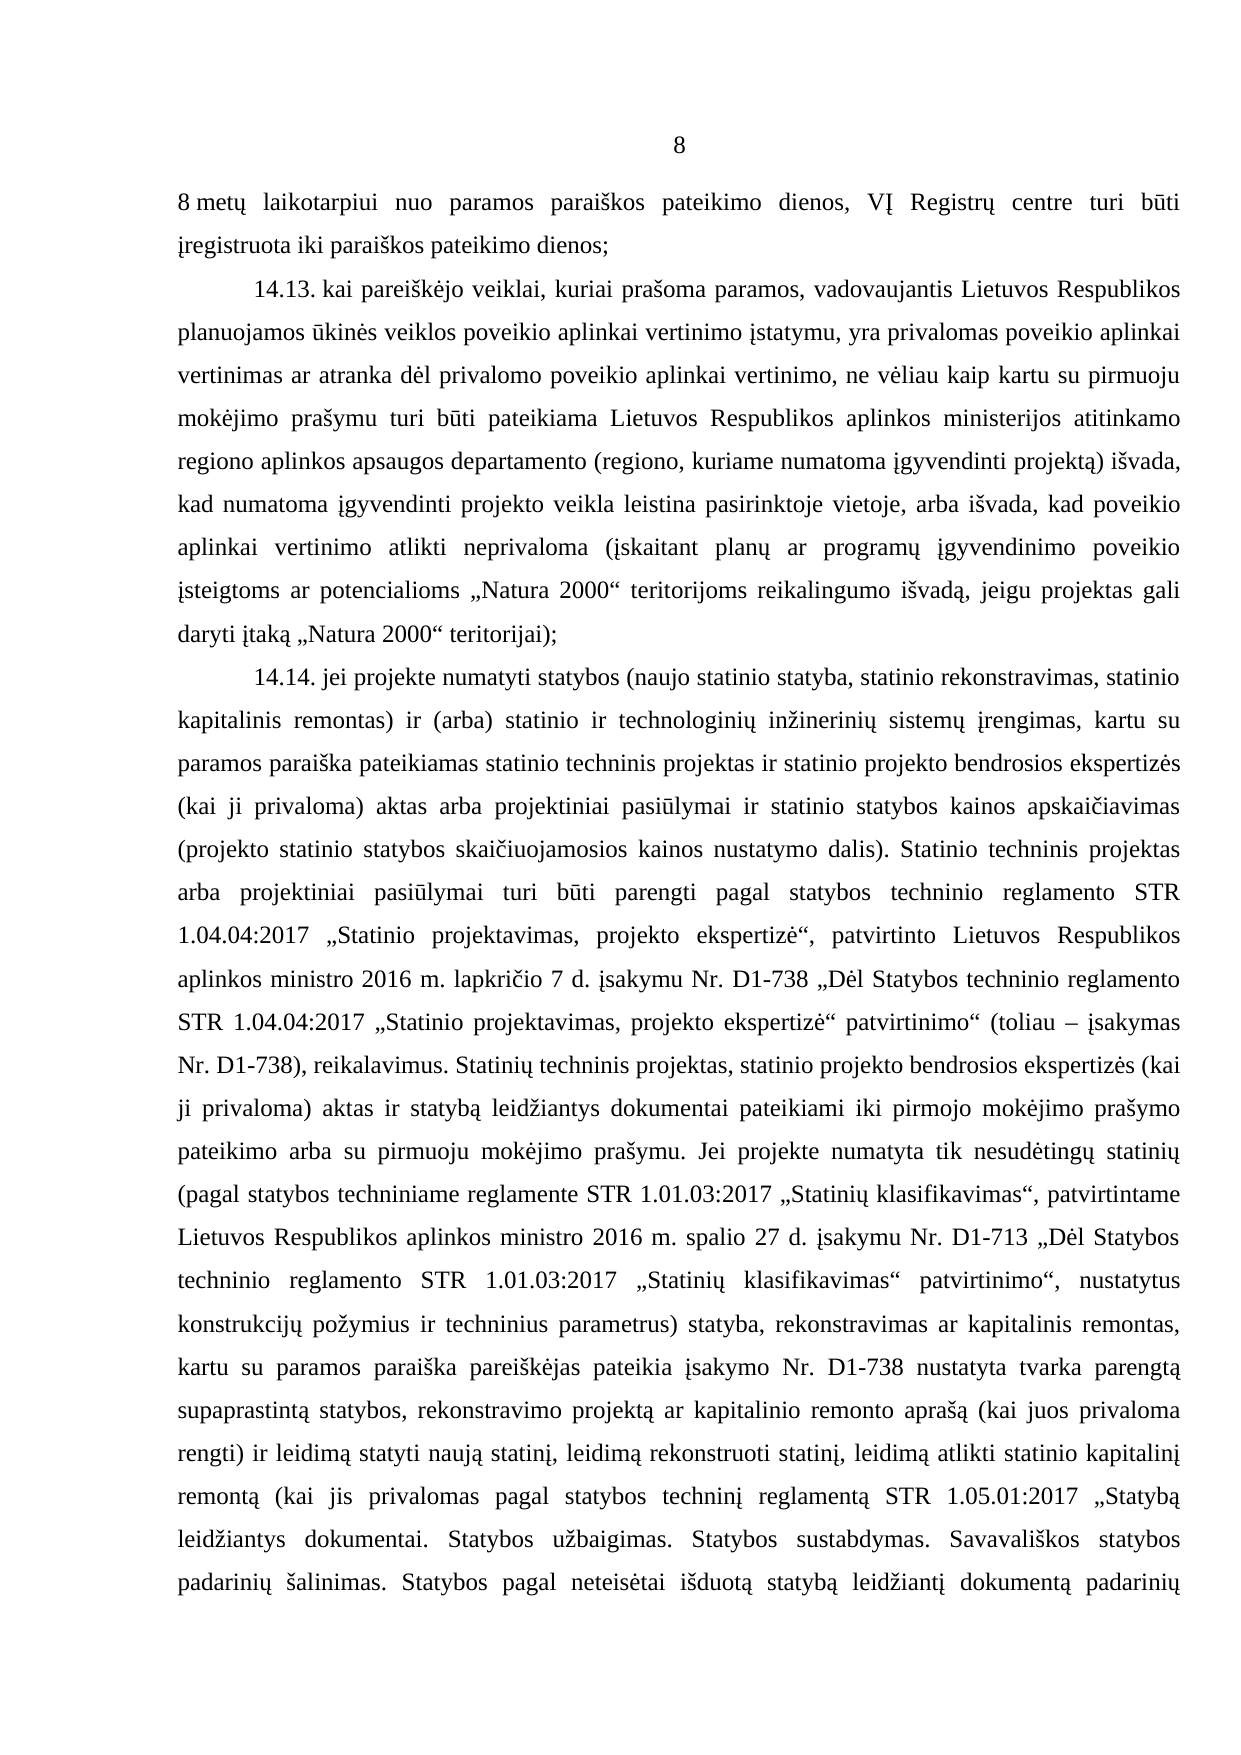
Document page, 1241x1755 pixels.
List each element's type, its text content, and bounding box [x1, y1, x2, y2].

text 8 metų laikotarpiui nuo paramos paraiškos pateikimo dienos, VĮ Registrų centre turi būti įregistruota iki paraiškos pateikimo dienos; [177, 187, 1181, 259]
text 14.14. jei projekte numatyti statybos (naujo statinio statyba, statinio rekonstravimas, statinio kapitalinis remontas) ir (arba) statinio ir technologinių inžinerinių sistemų įrengimas, kartu su paramos paraiška pateikiamas statinio techninis projektas ir statinio projekto bendrosios ekspertizės (kai ji privaloma) aktas arba projektiniai pasiūlymai ir statinio statybos kainos apskaičiavimas (projekto statinio statybos skaičiuojamosios kainos nustatymo dalis). Statinio techninis projektas arba projektiniai pasiūlymai turi būti parengti pagal statybos techninio reglamento STR 1.04.04:2017 „Statinio projektavimas, projekto ekspertizė“, patvirtinto Lietuvos Respublikos aplinkos ministro 2016 m. lapkričio 7 d. įsakymu Nr. D1-738 „Dėl Statybos techninio reglamento STR 1.04.04:2017 „Statinio projektavimas, projekto ekspertizė“ patvirtinimo“ (toliau – įsakymas Nr. D1-738), reikalavimus. Statinių techninis projektas, statinio projekto bendrosios ekspertizės (kai ji privaloma) aktas ir statybą leidžiantys dokumentai pateikiami iki pirmojo mokėjimo prašymo pateikimo arba su pirmuoju mokėjimo prašymu. Jei projekte numatyta tik nesudėtingų statinių (pagal statybos techniniame reglamente STR 1.01.03:2017 „Statinių klasifikavimas“, patvirtintame Lietuvos Respublikos aplinkos ministro 2016 m. spalio 27 d. įsakymu Nr. D1-713 „Dėl Statybos techninio reglamento STR 1.01.03:2017 „Statinių klasifikavimas“ patvirtinimo“, nustatytus konstrukcijų požymius ir techninius parametrus) statyba, rekonstravimas ar kapitalinis remontas, kartu su paramos paraiška pareiškėjas pateikia įsakymo Nr. D1-738 nustatyta tvarka parengtą supaprastintą statybos, rekonstravimo projektą ar kapitalinio remonto aprašą (kai juos privaloma rengti) ir leidimą statyti naują statinį, leidimą rekonstruoti statinį, leidimą atlikti statinio kapitalinį remontą (kai jis privalomas pagal statybos techninį reglamentą STR 1.05.01:2017 „Statybą leidžiantys dokumentai. Statybos užbaigimas. Statybos sustabdymas. Savavališkos statybos padarinių šalinimas. Statybos pagal neteisėtai išduotą statybą leidžiantį dokumentą padarinių [177, 662, 1181, 1596]
text 14.13. kai pareiškėjo veiklai, kuriai prašoma paramos, vadovaujantis Lietuvos Respublikos planuojamos ūkinės veiklos poveikio aplinkai vertinimo įstatymu, yra privalomas poveikio aplinkai vertinimas ar atranka dėl privalomo poveikio aplinkai vertinimo, ne vėliau kaip kartu su pirmuoju mokėjimo prašymu turi būti pateikiama Lietuvos Respublikos aplinkos ministerijos atitinkamo regiono aplinkos apsaugos departamento (regiono, kuriame numatoma įgyvendinti projektą) išvada, kad numatoma įgyvendinti projekto veikla leistina pasirinktoje vietoje, arba išvada, kad poveikio aplinkai vertinimo atlikti neprivaloma (įskaitant planų ar programų įgyvendinimo poveikio įsteigtoms ar potencialioms „Natura 2000“ teritorijoms reikalingumo išvadą, jeigu projektas gali daryti įtaką „Natura 2000“ teritorijai); [177, 274, 1181, 647]
